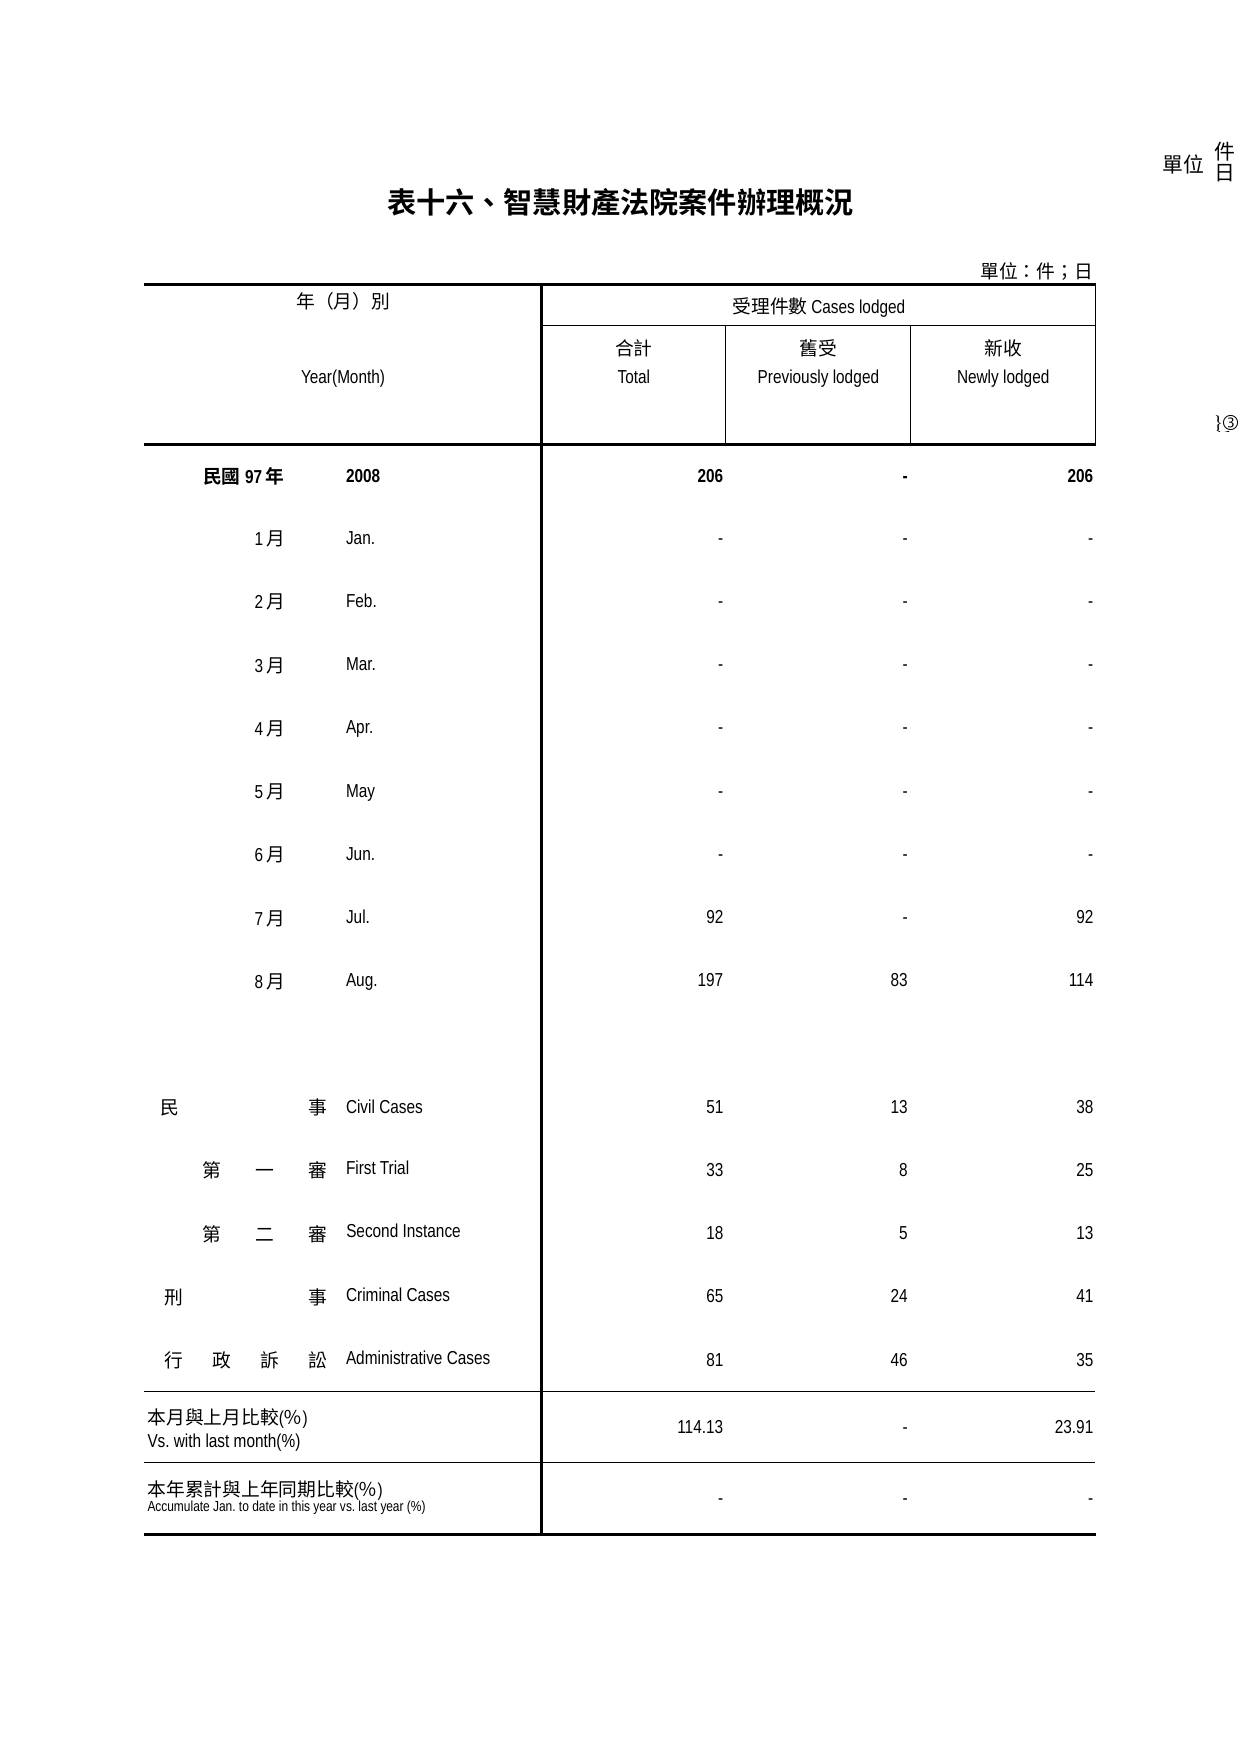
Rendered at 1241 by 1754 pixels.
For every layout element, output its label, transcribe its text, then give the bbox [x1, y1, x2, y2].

text 表十六、智慧財產法院案件辦理概況 [148, 183, 1092, 221]
table_cell - [543, 759, 726, 822]
text 單位： [1162, 148, 1212, 173]
table_cell - [543, 696, 726, 759]
table_cell - [726, 446, 910, 506]
table_cell Feb. [343, 569, 540, 632]
table_header 受理件數Cases lodged [543, 286, 1095, 324]
text 表十六、智慧財產法院案件辦理概況 [1162, 141, 1212, 148]
table_cell - [910, 569, 1096, 632]
table_cell 新收 [911, 326, 1095, 366]
table_cell 92 [543, 885, 726, 948]
table_cell 3月 [144, 632, 343, 696]
table_cell Jul. [343, 885, 540, 948]
text 表十六、智慧財產法院案件辦理概況 [1162, 173, 1212, 181]
table_cell - [543, 506, 726, 569]
table_cell 刑事 [144, 1265, 343, 1328]
text 單位：件；日 [148, 258, 1092, 283]
table_cell Aug. [343, 949, 540, 1012]
table_cell Criminal Cases [343, 1265, 540, 1328]
table_cell 25 [910, 1138, 1096, 1201]
table_cell - [543, 1463, 726, 1533]
table_cell - [910, 759, 1096, 822]
table_header 年（月）別 [144, 286, 540, 366]
table_cell - [910, 696, 1096, 759]
table_cell - [910, 506, 1096, 569]
table_cell - [726, 696, 910, 759]
table_cell 33 [543, 1138, 726, 1201]
table_cell 41 [910, 1265, 1096, 1328]
table_cell 5 [726, 1201, 910, 1264]
table_cell 行政訴訟 [144, 1328, 343, 1391]
table_cell Total [543, 366, 725, 443]
table_cell 2月 [144, 569, 343, 632]
table_cell 46 [726, 1328, 910, 1391]
table_cell 8月 [144, 949, 343, 1012]
table_cell Second Instance [343, 1201, 540, 1264]
table_cell Mar. [343, 632, 540, 696]
table_cell 23.91 [910, 1391, 1096, 1462]
table_cell - [726, 506, 910, 569]
table_cell 92 [910, 885, 1096, 948]
table_cell 本年累計與上年同期比較(％) Accumulate Jan. to date in this year vs. last year (%) [144, 1463, 540, 1533]
table_cell - [726, 569, 910, 632]
table_cell 7月 [144, 885, 343, 948]
table_cell 5月 [144, 759, 343, 822]
table_cell [726, 1012, 910, 1075]
table_cell Apr. [343, 696, 540, 759]
table_cell - [726, 1463, 910, 1533]
table_cell [910, 1012, 1096, 1075]
table_cell Previously lodged [726, 366, 910, 443]
table_cell 13 [910, 1201, 1096, 1264]
table_cell - [726, 885, 910, 948]
table_cell 8 [726, 1138, 910, 1201]
table_cell 1月 [144, 506, 343, 569]
table_cell May [343, 759, 540, 822]
table_cell 第二審 [144, 1201, 343, 1264]
table_cell 114.13 [543, 1392, 726, 1462]
table_cell - [910, 1462, 1096, 1533]
table_cell - [543, 822, 726, 885]
table_cell [543, 1012, 726, 1075]
table_cell - [726, 632, 910, 696]
table_cell - [543, 632, 726, 696]
table_cell 65 [543, 1265, 726, 1328]
table_cell 114 [910, 949, 1096, 1012]
table_cell 206 [543, 446, 726, 506]
table_cell - [543, 569, 726, 632]
table_cell 51 [543, 1075, 726, 1138]
table_cell 民事 [144, 1075, 343, 1138]
table_cell 18 [543, 1201, 726, 1264]
table_cell 民國 97年 [144, 446, 343, 506]
table_cell 舊受 [726, 326, 910, 366]
table_cell First Trial [343, 1138, 540, 1201]
table_cell - [726, 759, 910, 822]
table_cell 6月 [144, 822, 343, 885]
table_cell 197 [543, 949, 726, 1012]
table_cell 24 [726, 1265, 910, 1328]
table_cell 206 [910, 446, 1096, 506]
table_cell - [726, 822, 910, 885]
table_cell - [910, 822, 1096, 885]
table_cell 第一審 [144, 1138, 343, 1201]
table_cell - [910, 632, 1096, 696]
table_cell [144, 1012, 343, 1075]
table_cell Civil Cases [343, 1075, 540, 1138]
table_cell 本月與上月比較(％) Vs. with last month(%) [144, 1392, 540, 1462]
table_cell 13 [726, 1075, 910, 1138]
table_cell Newly lodged [911, 366, 1095, 443]
table_cell 合計 [543, 326, 725, 366]
table_cell - [726, 1392, 910, 1462]
table_cell 83 [726, 949, 910, 1012]
table_cell Jan. [343, 506, 540, 569]
table_cell 81 [543, 1328, 726, 1391]
table_cell 38 [910, 1075, 1096, 1138]
table_cell Administrative Cases [343, 1328, 540, 1391]
table_cell Year(Month) [144, 366, 540, 443]
table_cell 4月 [144, 696, 343, 759]
table_cell 35 [910, 1328, 1096, 1391]
table_cell Jun. [343, 822, 540, 885]
table_cell 2008 [343, 446, 540, 506]
table_cell [343, 1012, 540, 1075]
text 件日 [1212, 141, 1240, 184]
table_header 年（月）別 [1215, 408, 1240, 432]
